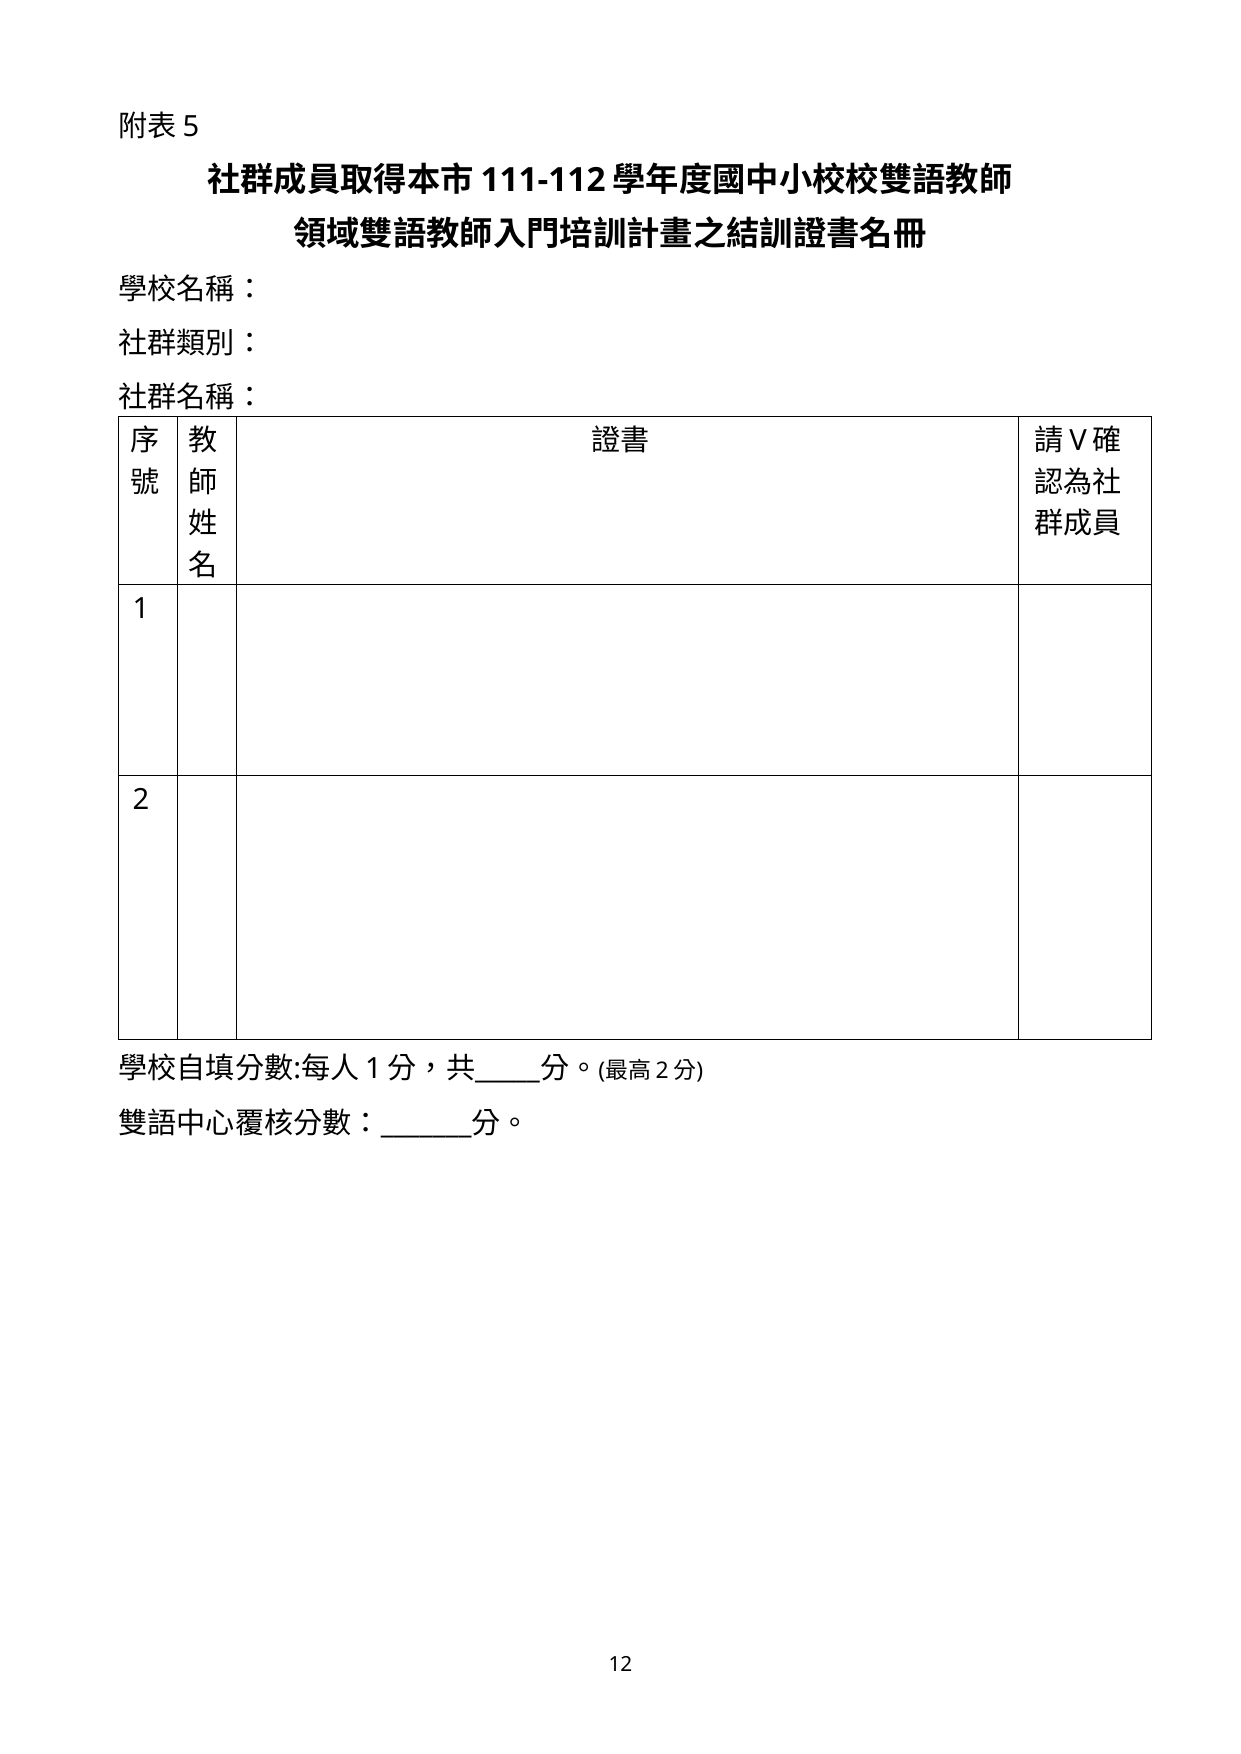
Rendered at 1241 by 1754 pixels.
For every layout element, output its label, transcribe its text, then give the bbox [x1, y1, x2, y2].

text 附表5 [118, 103, 1101, 145]
table_cell 1 [119, 585, 177, 775]
table_cell [237, 585, 1018, 775]
table_header 請V確認為社群成員 [1019, 417, 1151, 584]
text 雙語中心覆核分數：_______分。 [118, 1100, 1101, 1141]
text 領域雙語教師入門培訓計畫之結訓證書名冊 [118, 212, 1101, 253]
table_cell [237, 776, 1018, 1039]
text 社群類別： [118, 320, 1101, 362]
table_cell [1019, 585, 1151, 775]
table_cell [178, 585, 236, 775]
text 學校自填分數:每人1分，共_____分。(最高2分) [118, 1046, 1101, 1087]
table_header 序號 [119, 417, 177, 584]
table_cell 2 [119, 776, 177, 1039]
text 社群成員取得本市111-112學年度國中小校校雙語教師 [118, 158, 1101, 199]
text 社群名稱： [118, 374, 1137, 416]
table_cell [1019, 776, 1151, 1039]
table_cell [178, 776, 236, 1039]
table_header 教師姓名 [178, 417, 236, 584]
text 學校名稱： [118, 266, 1101, 308]
table_header 證書 [237, 417, 1018, 584]
